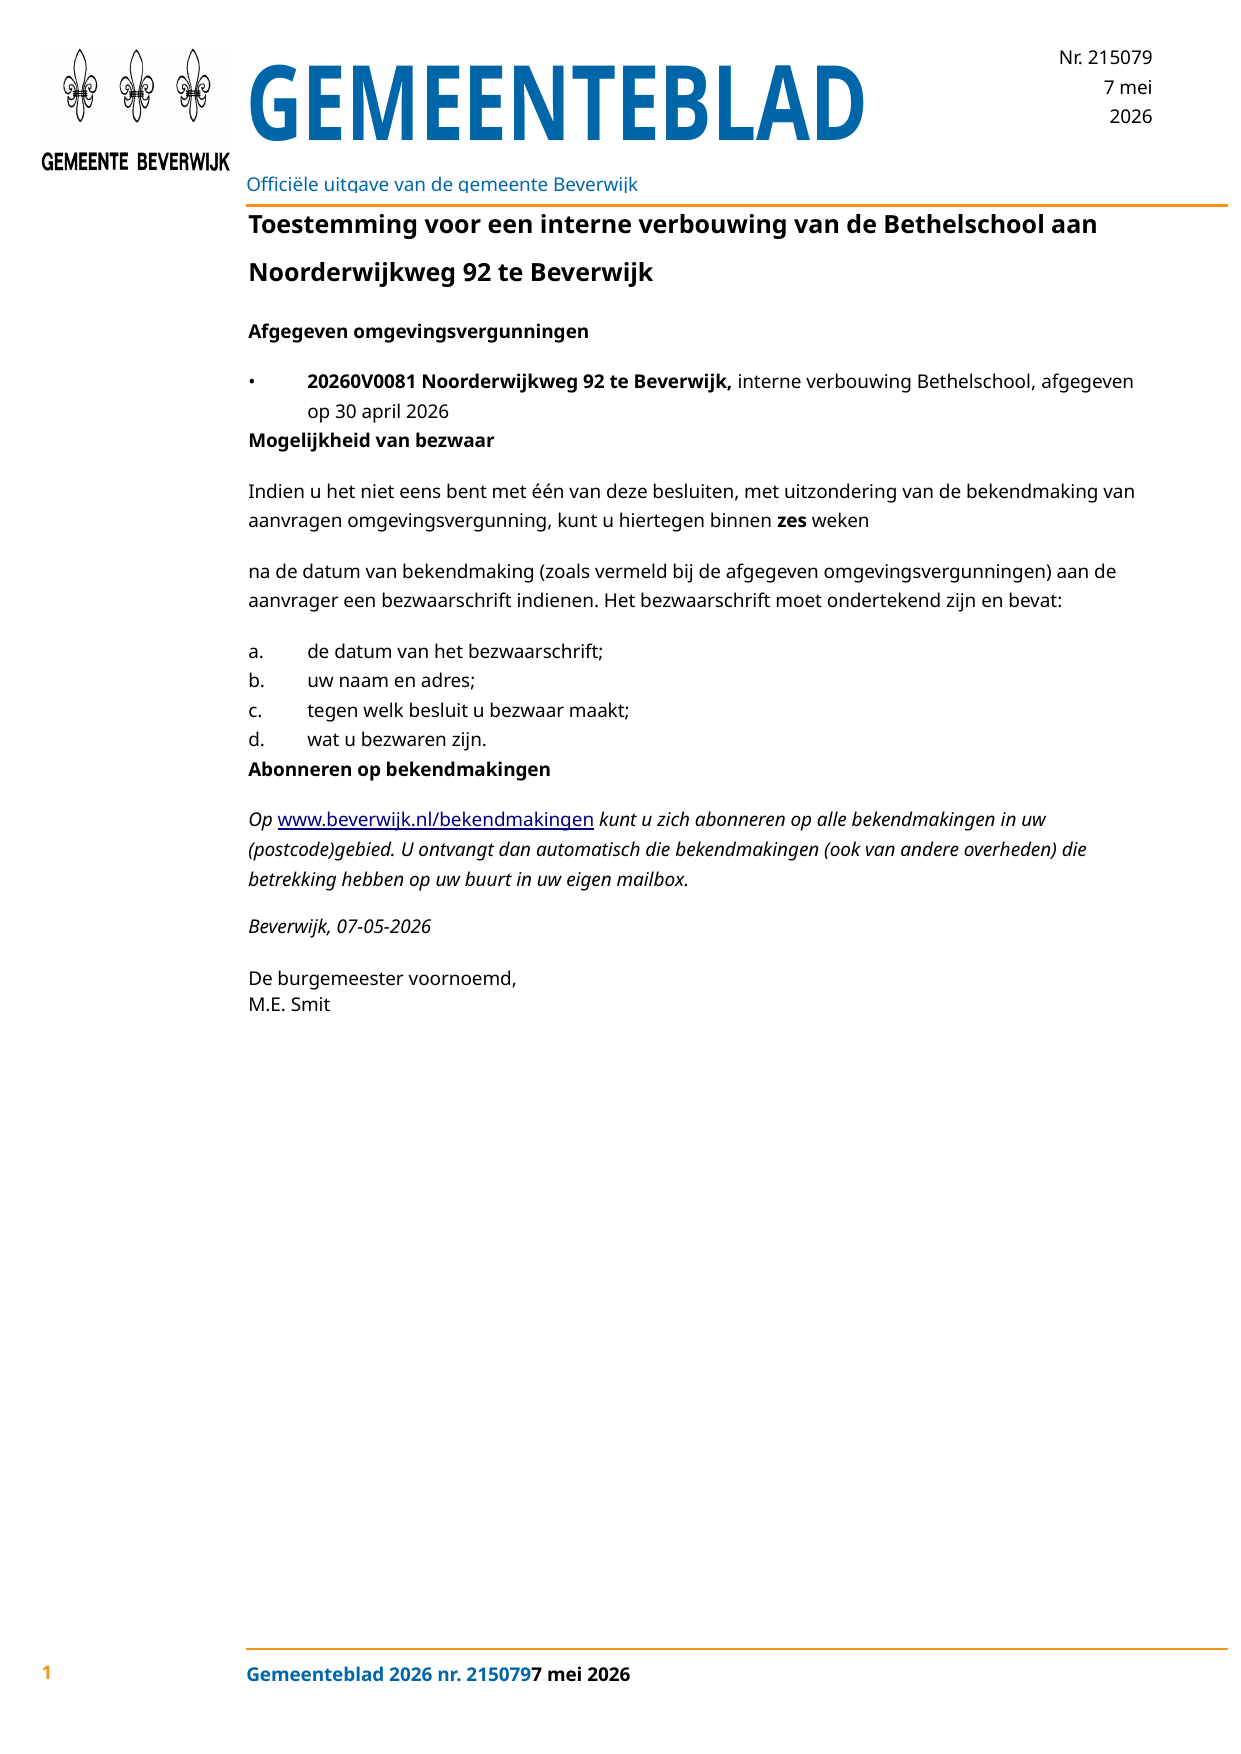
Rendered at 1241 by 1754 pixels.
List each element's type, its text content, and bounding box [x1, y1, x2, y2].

picture [41, 47, 231, 172]
text Op www.beverwijk.nl/bekendmakingen kunt u zich abonneren op alle bekendmakingen in uw (postcode)gebied. U ontvangt dan automatisch die bekendmakingen (ook van andere overheden) die betrekking hebben op uw buurt in uw eigen mailbox. [248, 807, 1152, 892]
list uw naam en adres; [248, 667, 1152, 693]
list wat u bezwaren zijn. [248, 727, 1152, 752]
text na de datum van bekendmaking (zoals vermeld bij de afgegeven omgevingsvergunningen) aan de aanvrager een bezwaarschrift indienen. Het bezwaarschrift moet ondertekend zijn en bevat: [248, 558, 1152, 613]
list tegen welk besluit u bezwaar maakt; [248, 697, 1152, 723]
text Abonneren op bekendmakingen [248, 756, 1152, 782]
list 20260V0081 Noorderwijkweg 92 te Beverwijk, interne verbouwing Bethelschool, afgegeven op 30 april 2026 [248, 368, 1152, 424]
text Indien u het niet eens bent met één van deze besluiten, met uitzondering van de bekendmaking van aanvragen omgevingsvergunning, kunt u hiertegen binnen zes weken [248, 478, 1152, 533]
text Toestemming voor een interne verbouwing van de Bethelschool aan Noorderwijkweg 92 te Beverwijk [248, 207, 1152, 288]
text Afgegeven omgevingsvergunningen [248, 318, 1152, 344]
text Mogelijkheid van bezwaar [248, 427, 1152, 453]
text Beverwijk, 07-05-2026 [248, 914, 1152, 939]
text M.E. Smit [248, 991, 1152, 1017]
list de datum van het bezwaarschrift; [248, 638, 1152, 664]
text De burgemeester voornoemd, [248, 965, 1152, 991]
